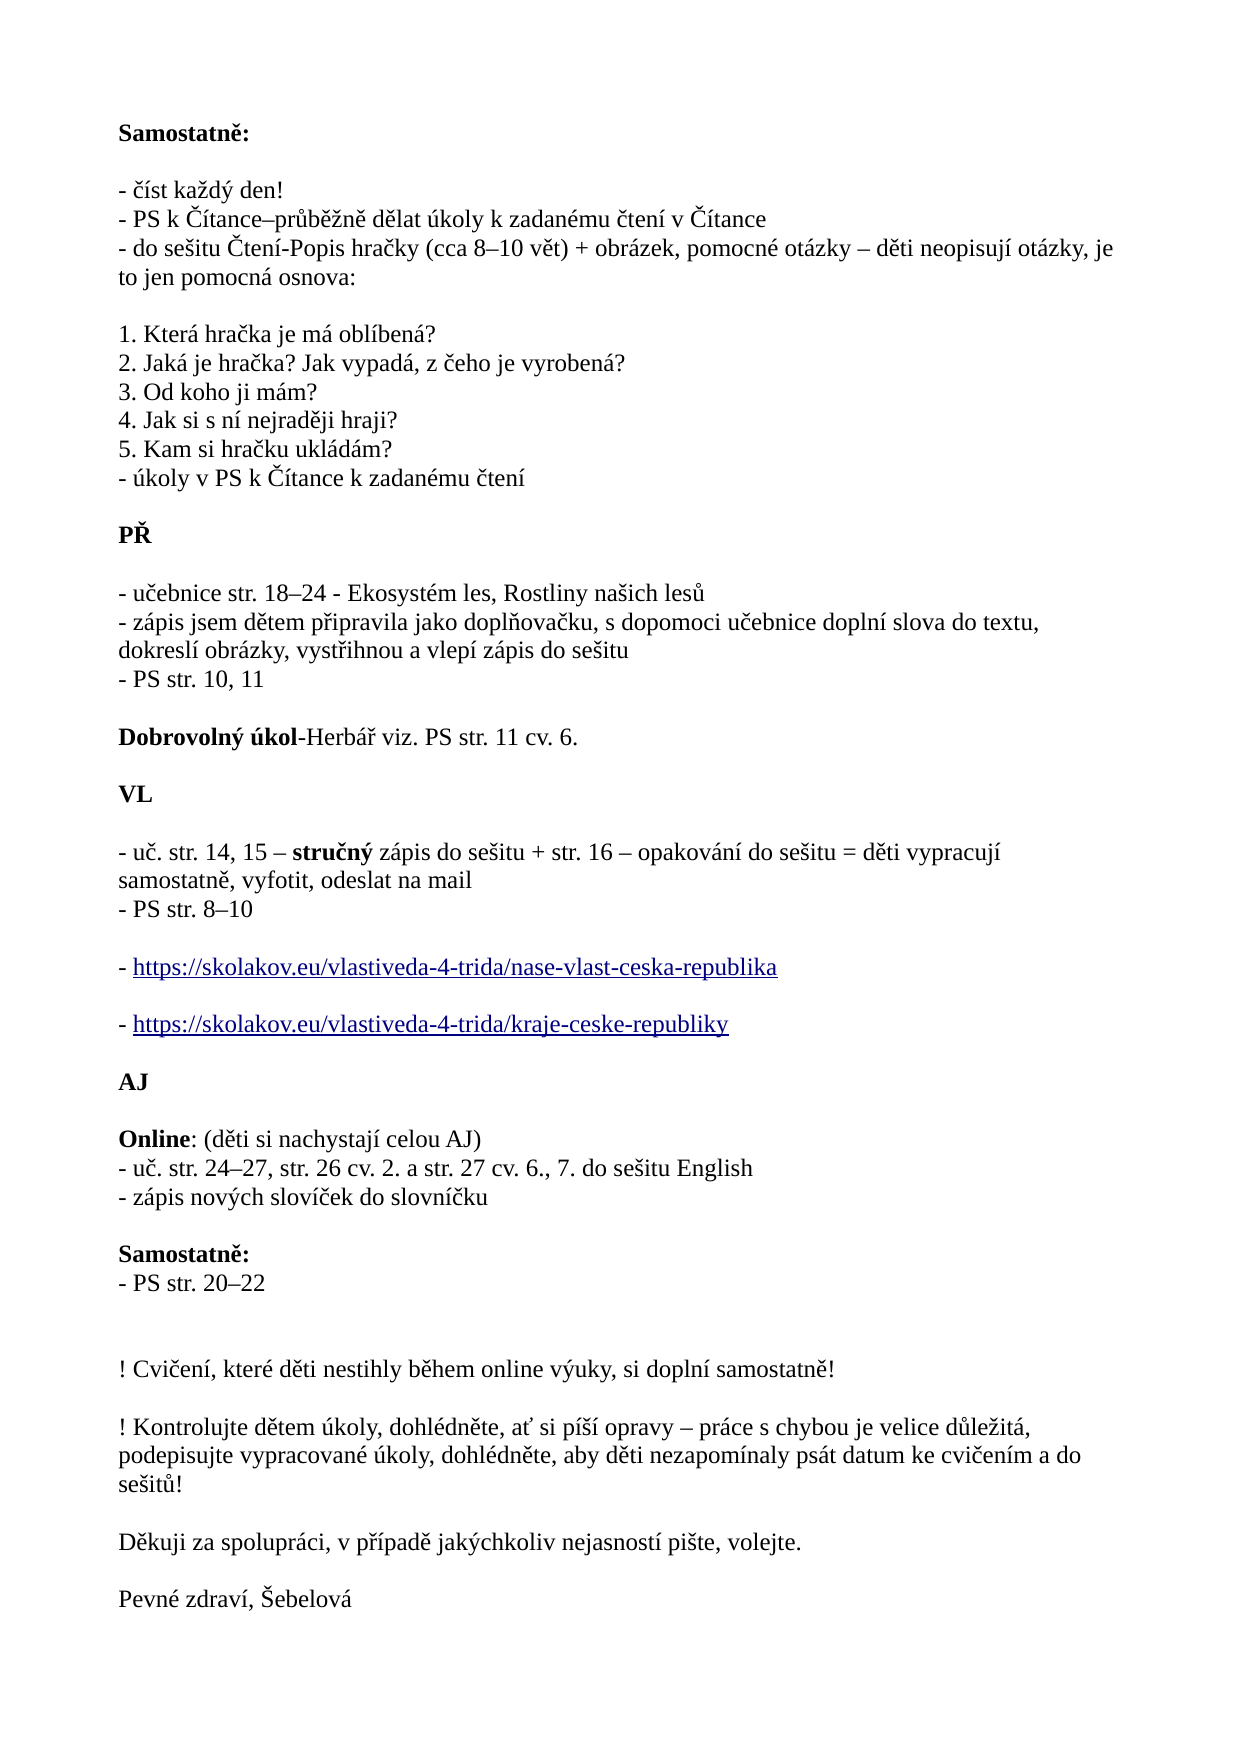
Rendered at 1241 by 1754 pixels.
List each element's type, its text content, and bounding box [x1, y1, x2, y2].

text 3. Od koho ji mám? [118, 377, 1122, 406]
text - PS str. 10, 11 [118, 664, 1122, 693]
text PŘ [118, 521, 1122, 549]
text - úkoly v PS k Čítance k zadanému čtení [118, 463, 1122, 492]
text 5. Kam si hračku ukládám? [118, 434, 1122, 463]
text AJ [118, 1067, 1122, 1096]
text Samostatně: [118, 1239, 1122, 1268]
text - do sešitu Čtení-Popis hračky (cca 8–10 vět) + obrázek, pomocné otázky – děti neopisují otázky, je to jen pomocná osnova: [118, 233, 1122, 291]
text - zápis jsem dětem připravila jako doplňovačku, s dopomoci učebnice doplní slova do textu, dokreslí obrázky, vystřihnou a vlepí zápis do sešitu [118, 607, 1122, 664]
text Dobrovolný úkol-Herbář viz. PS str. 11 cv. 6. [118, 722, 1122, 751]
text - PS k Čítance–průběžně dělat úkoly k zadanému čtení v Čítance [118, 204, 1122, 233]
text - uč. str. 24–27, str. 26 cv. 2. a str. 27 cv. 6., 7. do sešitu English [118, 1153, 1122, 1182]
text - PS str. 20–22 [118, 1268, 1122, 1297]
text Online: (děti si nachystají celou AJ) [118, 1124, 1122, 1153]
text 2. Jaká je hračka? Jak vypadá, z čeho je vyrobená? [118, 348, 1122, 377]
text - učebnice str. 18–24 - Ekosystém les, Rostliny našich lesů [118, 578, 1122, 607]
text - zápis nových slovíček do slovníčku [118, 1182, 1122, 1211]
text Samostatně: [118, 118, 1122, 147]
text - https://skolakov.eu/vlastiveda-4-trida/nase-vlast-ceska-republika [118, 952, 1122, 981]
text 1. Která hračka je má oblíbená? [118, 319, 1122, 348]
text - https://skolakov.eu/vlastiveda-4-trida/kraje-ceske-republiky [118, 1009, 1122, 1038]
text 4. Jak si s ní nejraději hraji? [118, 406, 1122, 434]
text - číst každý den! [118, 176, 1122, 204]
text - uč. str. 14, 15 – stručný zápis do sešitu + str. 16 – opakování do sešitu = děti vypracují samostatně, vyfotit, odeslat na mail [118, 837, 1122, 894]
text ! Cvičení, které děti nestihly během online výuky, si doplní samostatně! [118, 1354, 1122, 1383]
text Děkuji za spolupráci, v případě jakýchkoliv nejasností pište, volejte. [118, 1527, 1122, 1556]
text - PS str. 8–10 [118, 894, 1122, 923]
text ! Kontrolujte dětem úkoly, dohlédněte, ať si píší opravy – práce s chybou je velice důležitá, podepisujte vypracované úkoly, dohlédněte, aby děti nezapomínaly psát datum ke cvičením a do sešitů! [118, 1412, 1122, 1498]
text Pevné zdraví, Šebelová [118, 1584, 1122, 1613]
text VL [118, 779, 1122, 808]
